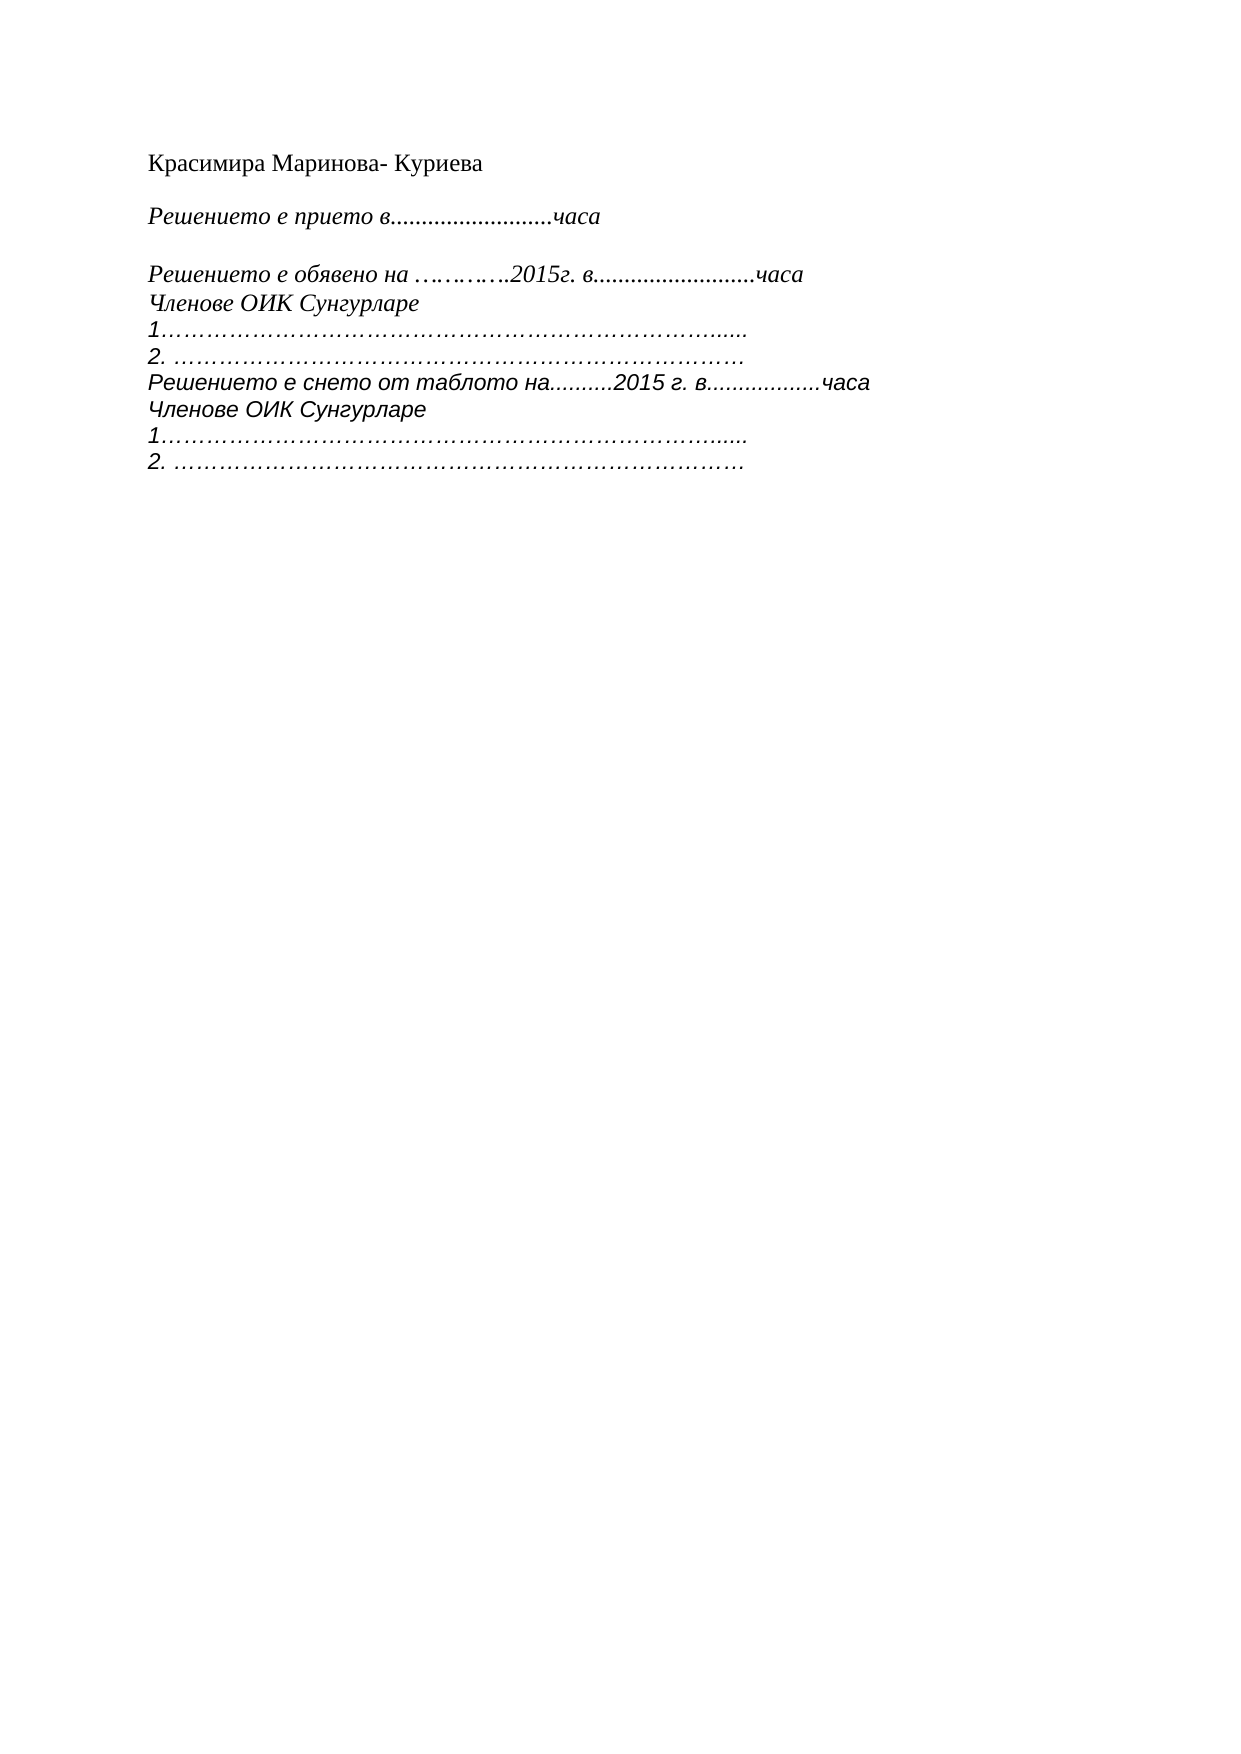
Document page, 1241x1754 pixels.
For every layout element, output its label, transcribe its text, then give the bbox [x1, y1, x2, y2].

text 2. ………………………………………………………………… [148, 343, 1093, 369]
text Решението е прието в..........................часа [148, 201, 1093, 230]
text Решението е обявено на ………….2015г. в..........................часа [148, 259, 1093, 288]
text Членове ОИК Сунгурларе [148, 288, 1093, 316]
text 2. ………………………………………………………………… [148, 448, 1093, 474]
text 1………………………………………………………………...... [148, 422, 1093, 448]
text Красимира Маринова- Куриева [148, 148, 1093, 176]
text Членове ОИК Сунгурларе [148, 396, 1093, 422]
text Решението е снето от таблото на..........2015 г. в..................часа [148, 369, 1093, 396]
text 1………………………………………………………………...... [148, 316, 1093, 343]
